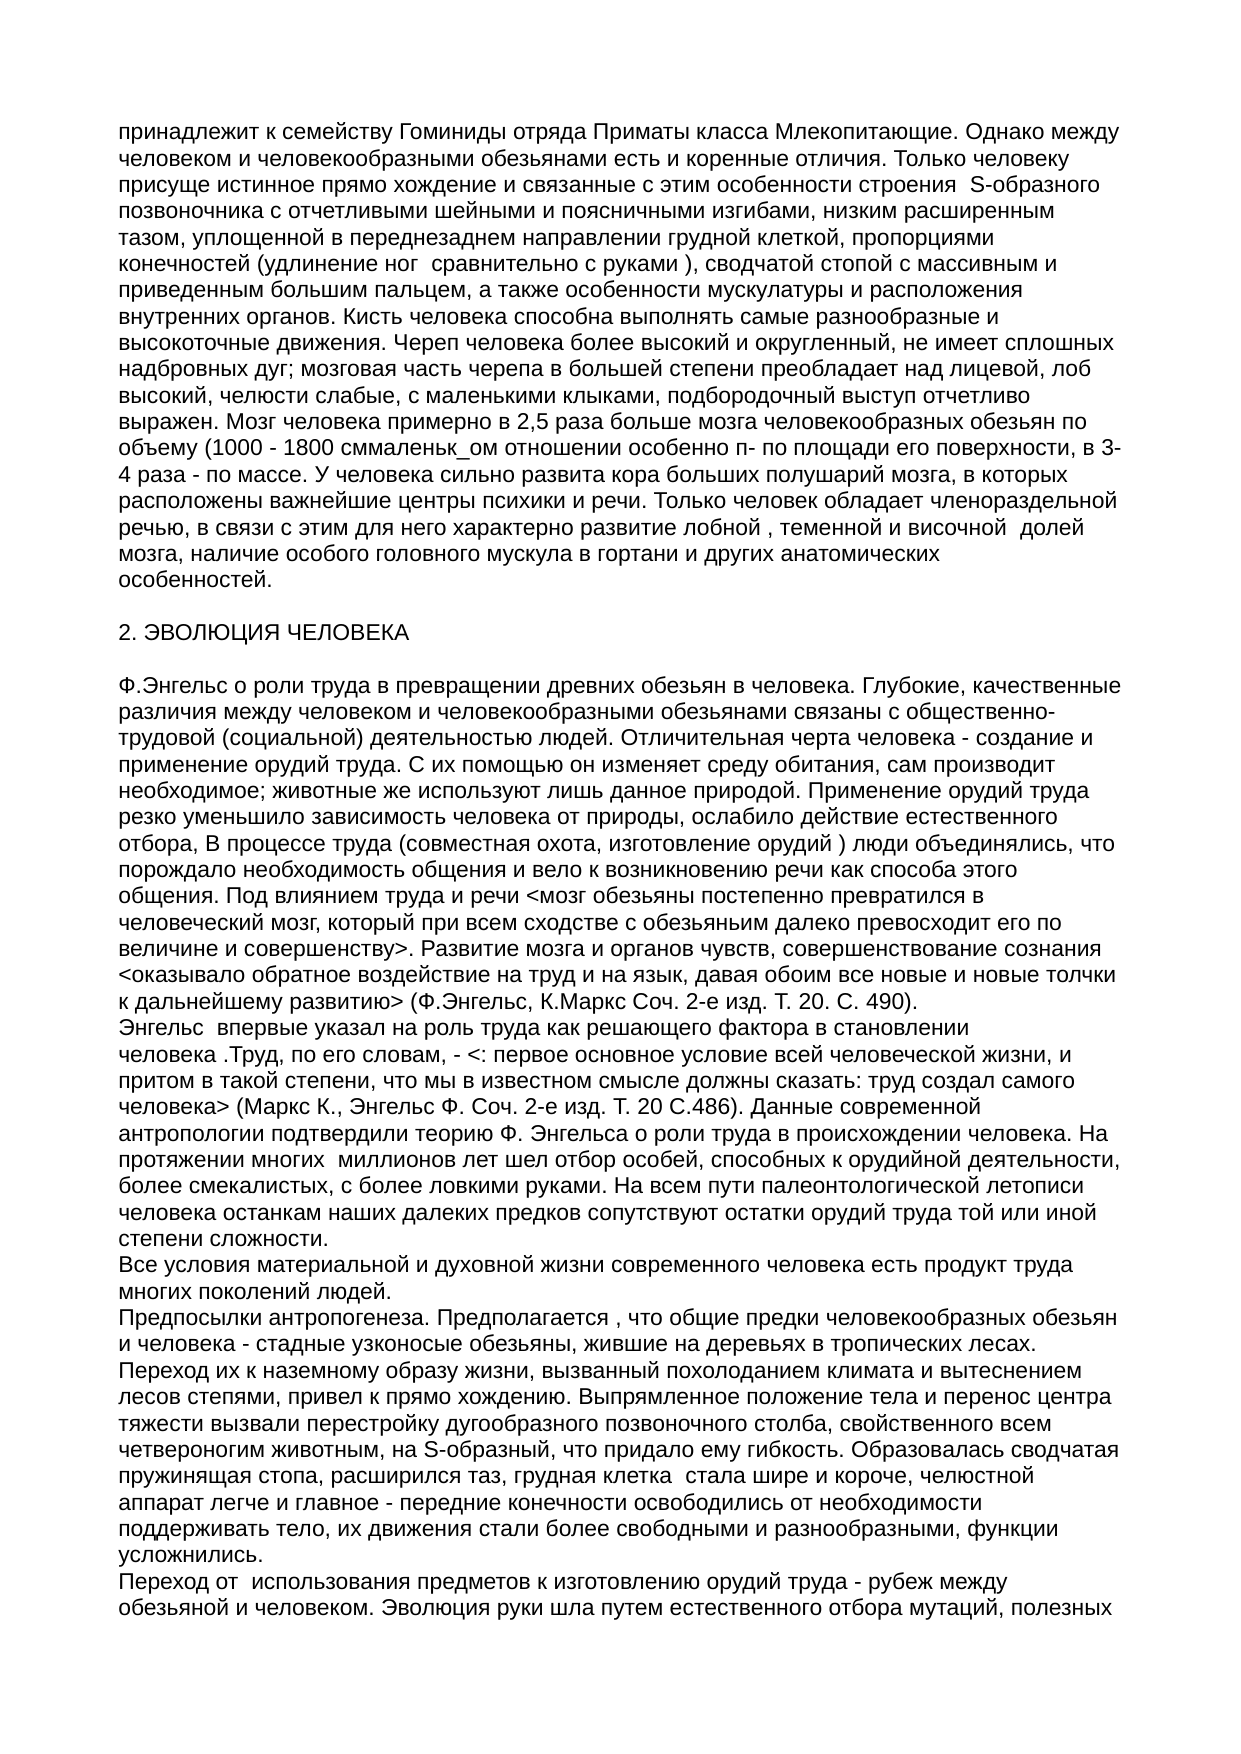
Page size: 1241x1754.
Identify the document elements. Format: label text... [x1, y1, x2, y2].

subtitle Энгельс впервые указал на роль труда как решающего фактора в становлении человека .Труд, по его словам, - <: первое основное условие всей человеческой жизни, и притом в такой степени, что мы в известном смысле должны сказать: труд создал самого человека> (Маркс К., Энгельс Ф. Соч. 2-е изд. Т. 20 С.486). Данные современной антропологии подтвердили теорию Ф. Энгельса о роли труда в происхождении человека. На протяжении многих миллионов лет шел отбор особей, способных к орудийной деятельности, более смекалистых, с более ловкими руками. На всем пути палеонтологической летописи человека останкам наших далеких предков сопутствуют остатки орудий труда той или иной степени сложности. [118, 1014, 1122, 1251]
subtitle Все условия материальной и духовной жизни современного человека есть продукт труда многих поколений людей. [118, 1251, 1122, 1304]
subtitle 2. ЭВОЛЮЦИЯ ЧЕЛОВЕКА [118, 619, 1122, 645]
subtitle Ф.Энгельс о роли труда в превращении древних обезьян в человека. Глубокие, качественные различия между человеком и человекообразными обезьянами связаны с общественно-трудовой (социальной) деятельностью людей. Отличительная черта человека - создание и применение орудий труда. С их помощью он изменяет среду обитания, сам производит необходимое; животные же используют лишь данное природой. Применение орудий труда резко уменьшило зависимость человека от природы, ослабило действие естественного отбора, В процессе труда (совместная охота, изготовление орудий ) люди объединялись, что порождало необходимость общения и вело к возникновению речи как способа этого общения. Под влиянием труда и речи <мозг обезьяны постепенно превратился в человеческий мозг, который при всем сходстве с обезьяньим далеко превосходит его по величине и совершенству>. Развитие мозга и органов чувств, совершенствование сознания <оказывало обратное воздействие на труд и на язык, давая обоим все новые и новые толчки к дальнейшему развитию> (Ф.Энгельс, К.Маркс Соч. 2-е изд. Т. 20. С. 490). [118, 672, 1122, 1014]
subtitle Предпосылки антропогенеза. Предполагается , что общие предки человекообразных обезьян и человека - стадные узконосые обезьяны, жившие на деревьях в тропических лесах. Переход их к наземному образу жизни, вызванный похолоданием климата и вытеснением лесов степями, привел к прямо хождению. Выпрямленное положение тела и перенос центра тяжести вызвали перестройку дугообразного позвоночного столба, свойственного всем четвероногим животным, на S-образный, что придало ему гибкость. Образовалась сводчатая пружинящая стопа, расширился таз, грудная клетка стала шире и короче, челюстной аппарат легче и главное - передние конечности освободились от необходимости поддерживать тело, их движения стали более свободными и разнообразными, функции усложнились. [118, 1304, 1122, 1568]
subtitle принадлежит к семейству Гоминиды отряда Приматы класса Млекопитающие. Однако между человеком и человекообразными обезьянами есть и коренные отличия. Только человеку присуще истинное прямо хождение и связанные с этим особенности строения S-образного позвоночника с отчетливыми шейными и поясничными изгибами, низким расширенным тазом, уплощенной в переднезаднем направлении грудной клеткой, пропорциями конечностей (удлинение ног сравнительно с руками ), сводчатой стопой с массивным и приведенным большим пальцем, а также особенности мускулатуры и расположения внутренних органов. Кисть человека способна выполнять самые разнообразные и высокоточные движения. Череп человека более высокий и округленный, не имеет сплошных надбровных дуг; мозговая часть черепа в большей степени преобладает над лицевой, лоб высокий, челюсти слабые, с маленькими клыками, подбородочный выступ отчетливо выражен. Мозг человека примерно в 2,5 раза больше мозга человекообразных обезьян по объему (1000 - 1800 сммаленьк_ом отношении особенно п- по площади его поверхности, в 3-4 раза - по массе. У человека сильно развита кора больших полушарий мозга, в которых расположены важнейшие центры психики и речи. Только человек обладает членораздельной речью, в связи с этим для него характерно развитие лобной , теменной и височной долей мозга, наличие особого головного мускула в гортани и других анатомических особенностей. [118, 118, 1122, 592]
subtitle Переход от использования предметов к изготовлению орудий труда - рубеж между обезьяной и человеком. Эволюция руки шла путем естественного отбора мутаций, полезных [118, 1568, 1122, 1620]
